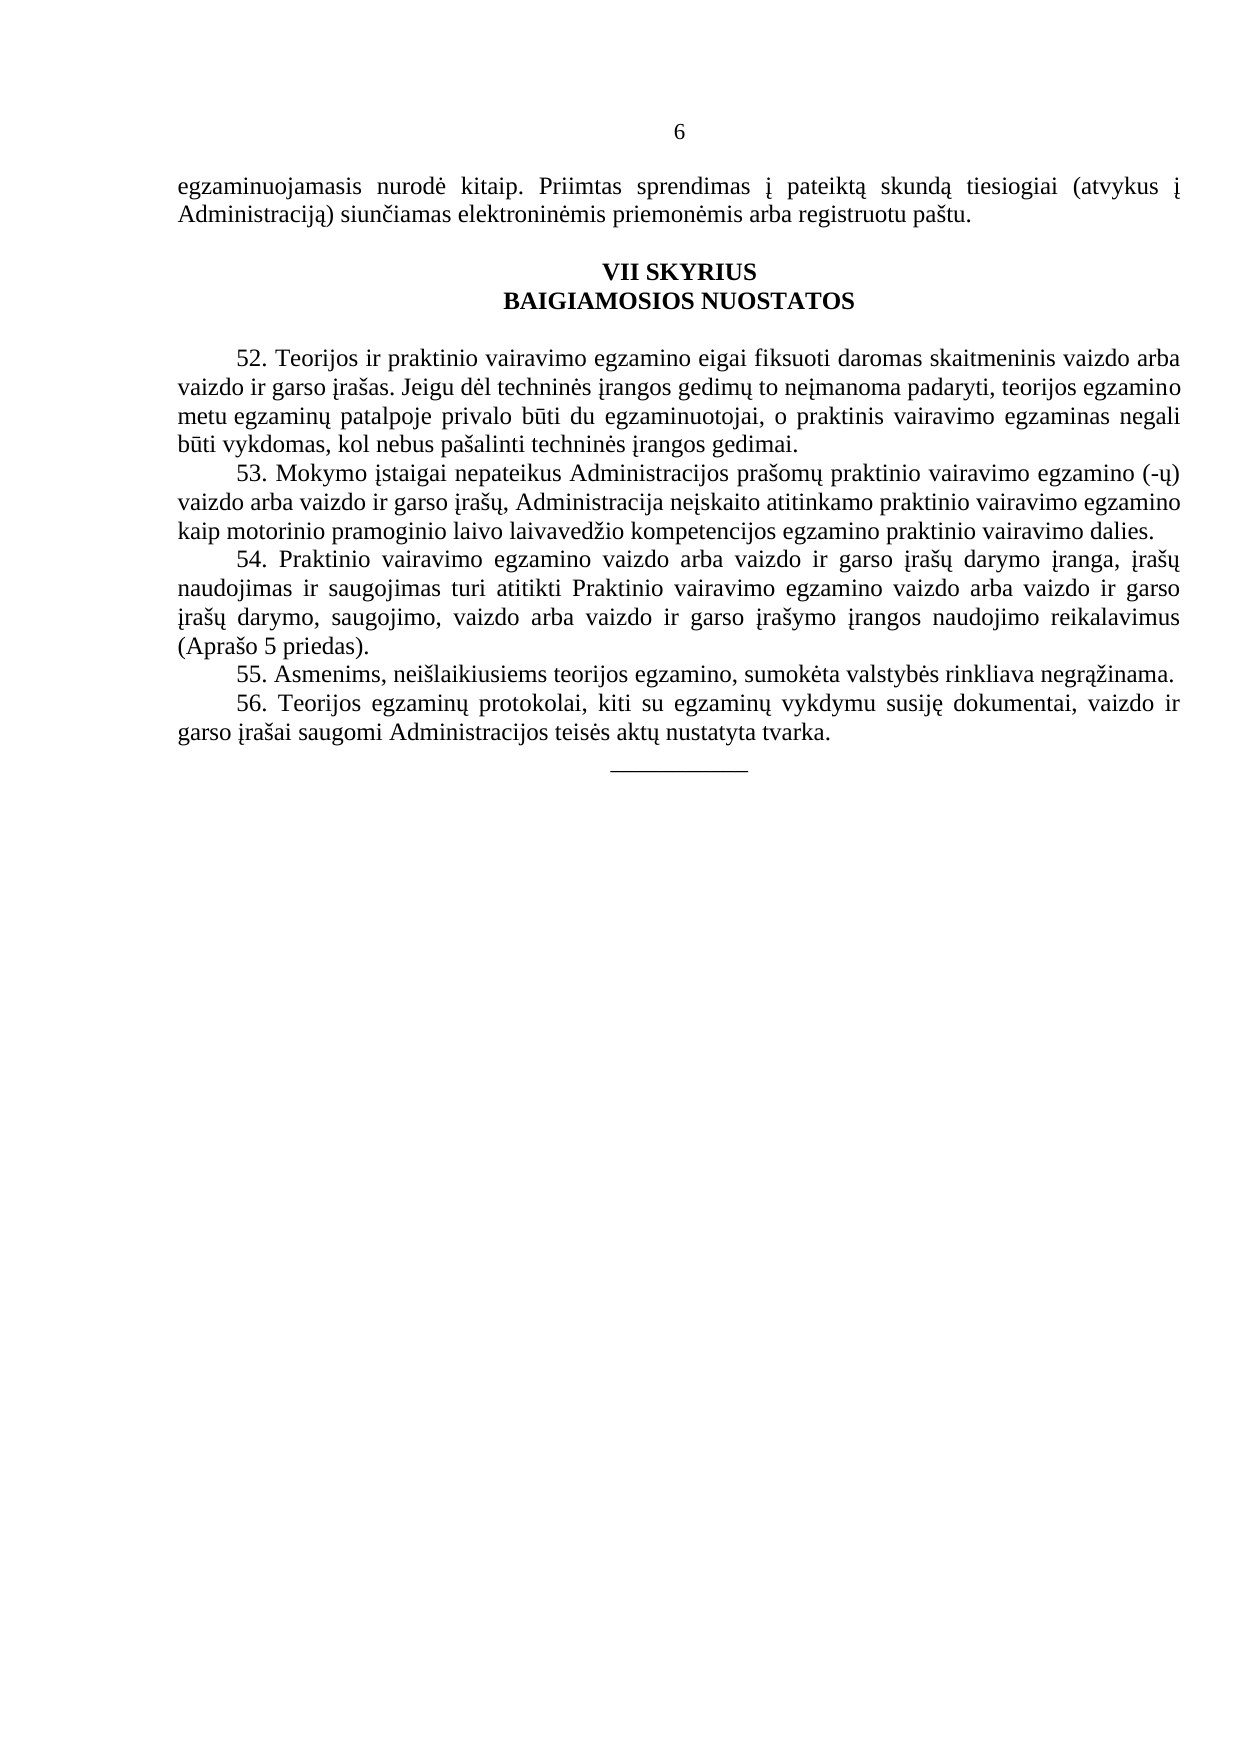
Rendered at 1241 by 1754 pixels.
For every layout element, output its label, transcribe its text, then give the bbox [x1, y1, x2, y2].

text 53. Mokymo įstaigai nepateikus Administracijos prašomų praktinio vairavimo egzamino (-ų) vaizdo arba vaizdo ir garso įrašų, Administracija neįskaito atitinkamo praktinio vairavimo egzamino kaip motorinio pramoginio laivo laivavedžio kompetencijos egzamino praktinio vairavimo dalies. [177, 458, 1181, 544]
text 52. Teorijos ir praktinio vairavimo egzamino eigai fiksuoti daromas skaitmeninis vaizdo arba vaizdo ir garso įrašas. Jeigu dėl techninės įrangos gedimų to neįmanoma padaryti, teorijos egzamino metu egzaminų patalpoje privalo būti du egzaminuotojai, o praktinis vairavimo egzaminas negali būti vykdomas, kol nebus pašalinti techninės įrangos gedimai. [177, 343, 1181, 458]
text BAIGIAMOSIOS NUOSTATOS [177, 286, 1181, 314]
text ___________ [177, 746, 1181, 774]
text 54. Praktinio vairavimo egzamino vaizdo arba vaizdo ir garso įrašų darymo įranga, įrašų naudojimas ir saugojimas turi atitikti Praktinio vairavimo egzamino vaizdo arba vaizdo ir garso įrašų darymo, saugojimo, vaizdo arba vaizdo ir garso įrašymo įrangos naudojimo reikalavimus (Aprašo 5 priedas). [177, 544, 1181, 659]
text 55. Asmenims, neišlaikiusiems teorijos egzamino, sumokėta valstybės rinkliava negrąžinama. [177, 659, 1181, 688]
text 56. Teorijos egzaminų protokolai, kiti su egzaminų vykdymu susiję dokumentai, vaizdo ir garso įrašai saugomi Administracijos teisės aktų nustatyta tvarka. [177, 688, 1181, 746]
text VII SKYRIUS [177, 257, 1181, 286]
text egzaminuojamasis nurodė kitaip. Priimtas sprendimas į pateiktą skundą tiesiogiai (atvykus į Administraciją) siunčiamas elektroninėmis priemonėmis arba registruotu paštu. [177, 171, 1181, 228]
